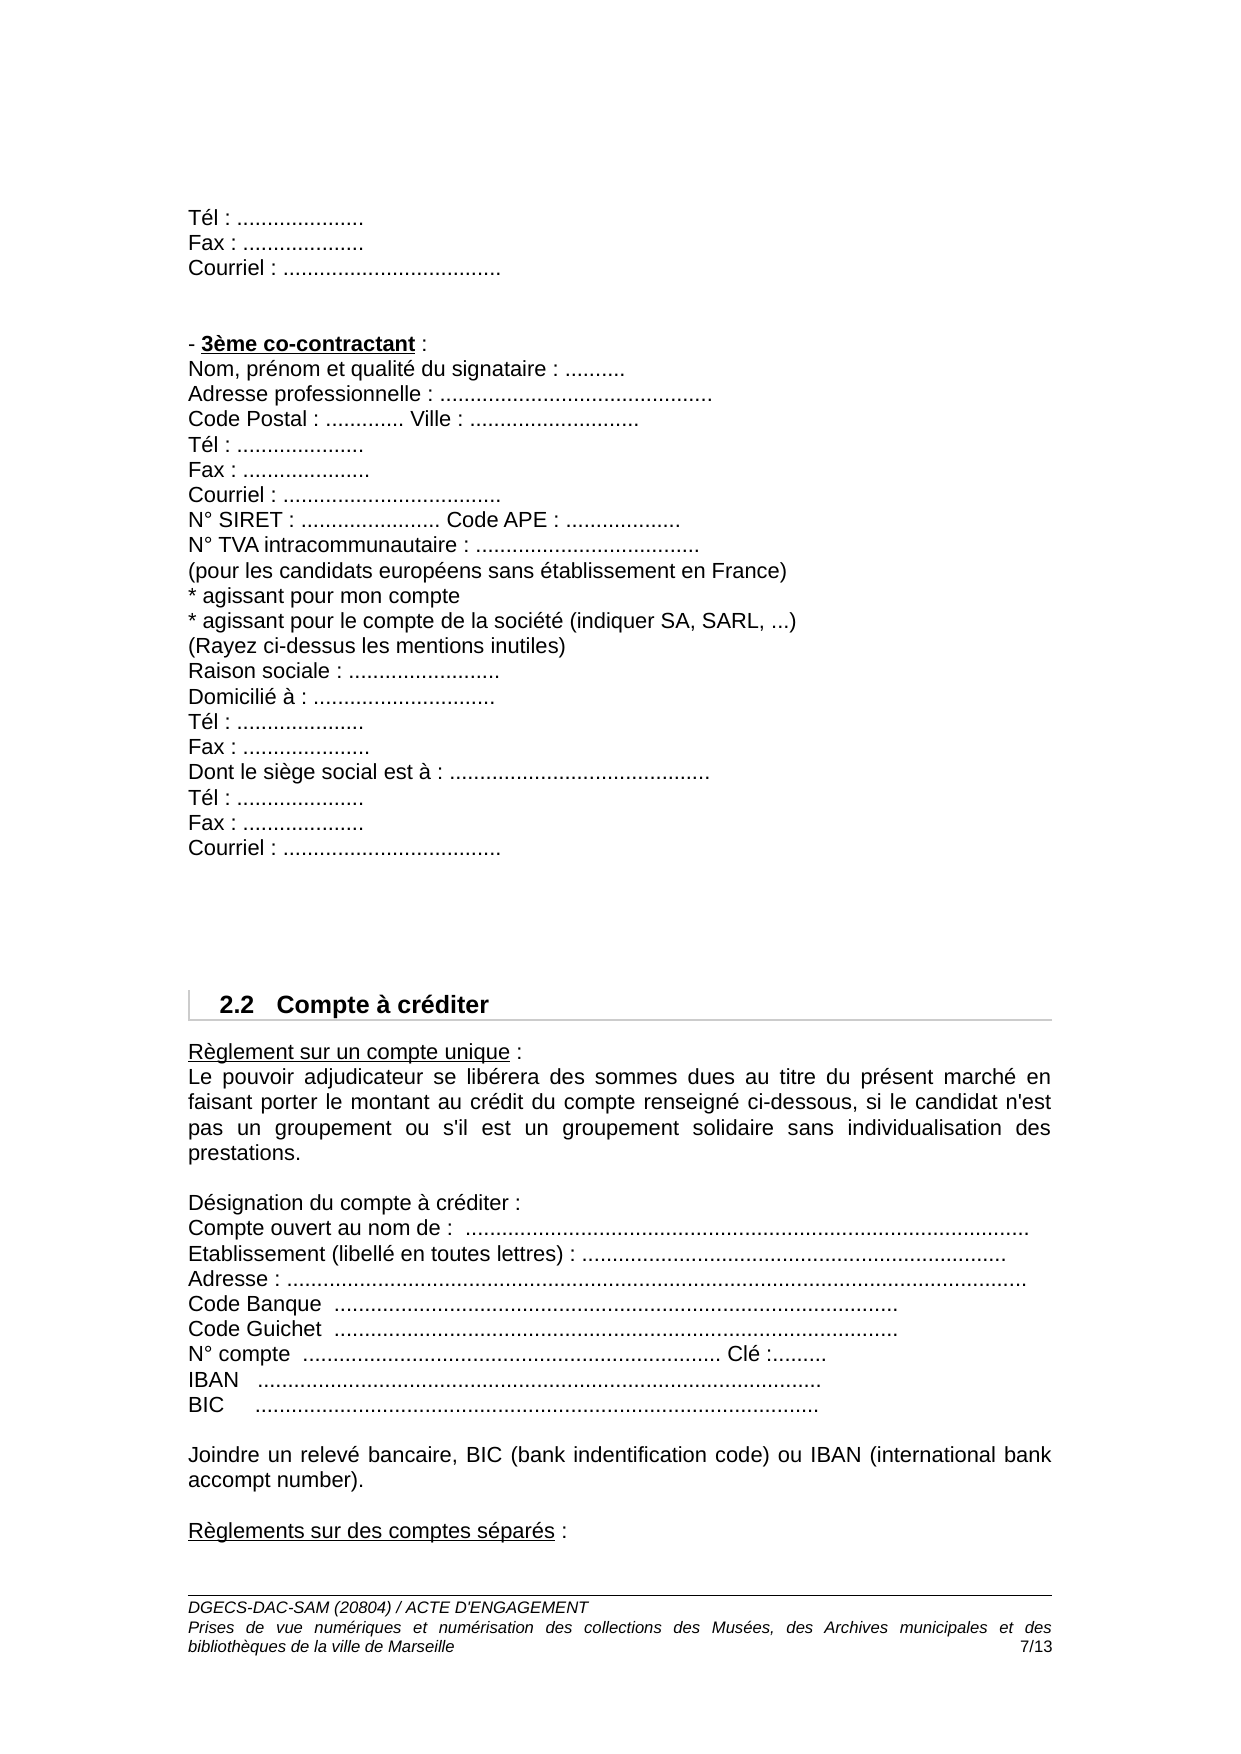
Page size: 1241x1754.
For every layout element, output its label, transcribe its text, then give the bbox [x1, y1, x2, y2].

text * agissant pour le compte de la société (indiquer SA, SARL, ...) [188, 608, 1052, 633]
text Nom, prénom et qualité du signataire : .......... [188, 356, 1052, 381]
text Fax : ..................... [188, 457, 1052, 482]
text Tél : ..................... [188, 709, 1052, 734]
text Tél : ..................... [188, 204, 1052, 230]
text IBAN ............................................................................................. [188, 1367, 1052, 1392]
text Etablissement (libellé en toutes lettres) : ...................................................................... [188, 1241, 1052, 1266]
text Dont le siège social est à : ........................................... [188, 759, 1052, 784]
text Courriel : .................................... [188, 255, 1052, 280]
text Code Banque ............................................................................................. [188, 1291, 1052, 1316]
text Fax : ..................... [188, 734, 1052, 759]
text Tél : ..................... [188, 784, 1052, 809]
text Adresse : .......................................................................................................................... [188, 1266, 1052, 1291]
text Courriel : .................................... [188, 482, 1052, 507]
text (Rayez ci-dessus les mentions inutiles) [188, 633, 1052, 658]
text - 3ème co-contractant : [188, 331, 1052, 356]
text Fax : .................... [188, 809, 1052, 835]
text BIC ............................................................................................. [188, 1392, 1052, 1417]
text Courriel : .................................... [188, 835, 1052, 860]
text Compte ouvert au nom de : ............................................................................................. [188, 1215, 1052, 1241]
text Adresse professionnelle : ............................................. [188, 381, 1052, 406]
text Raison sociale : ......................... [188, 658, 1052, 683]
subtitle Compte à créditer [190, 990, 1052, 1019]
text N° compte ..................................................................... Clé :......... [188, 1341, 1052, 1367]
text Désignation du compte à créditer : [188, 1190, 1052, 1215]
text Domicilié à : .............................. [188, 683, 1052, 709]
text N° SIRET : ....................... Code APE : ................... [188, 507, 1052, 532]
text Joindre un relevé bancaire, BIC (bank indentification code) ou IBAN (international bank accompt number). [188, 1442, 1052, 1493]
text Règlement sur un compte unique : [188, 1039, 1052, 1064]
text N° TVA intracommunautaire : ..................................... [188, 532, 1052, 557]
text Règlements sur des comptes séparés : [188, 1518, 1052, 1543]
text (pour les candidats européens sans établissement en France) [188, 557, 1052, 583]
text Fax : .................... [188, 230, 1052, 255]
text Le pouvoir adjudicateur se libérera des sommes dues au titre du présent marché en faisant porter le montant au crédit du compte renseigné ci-dessous, si le candidat n'est pas un groupement ou s'il est un groupement solidaire sans individualisation des prestations. [188, 1064, 1052, 1165]
text Tél : ..................... [188, 431, 1052, 457]
text * agissant pour mon compte [188, 583, 1052, 608]
text Code Guichet ............................................................................................. [188, 1316, 1052, 1341]
text Code Postal : ............. Ville : ............................ [188, 406, 1052, 431]
